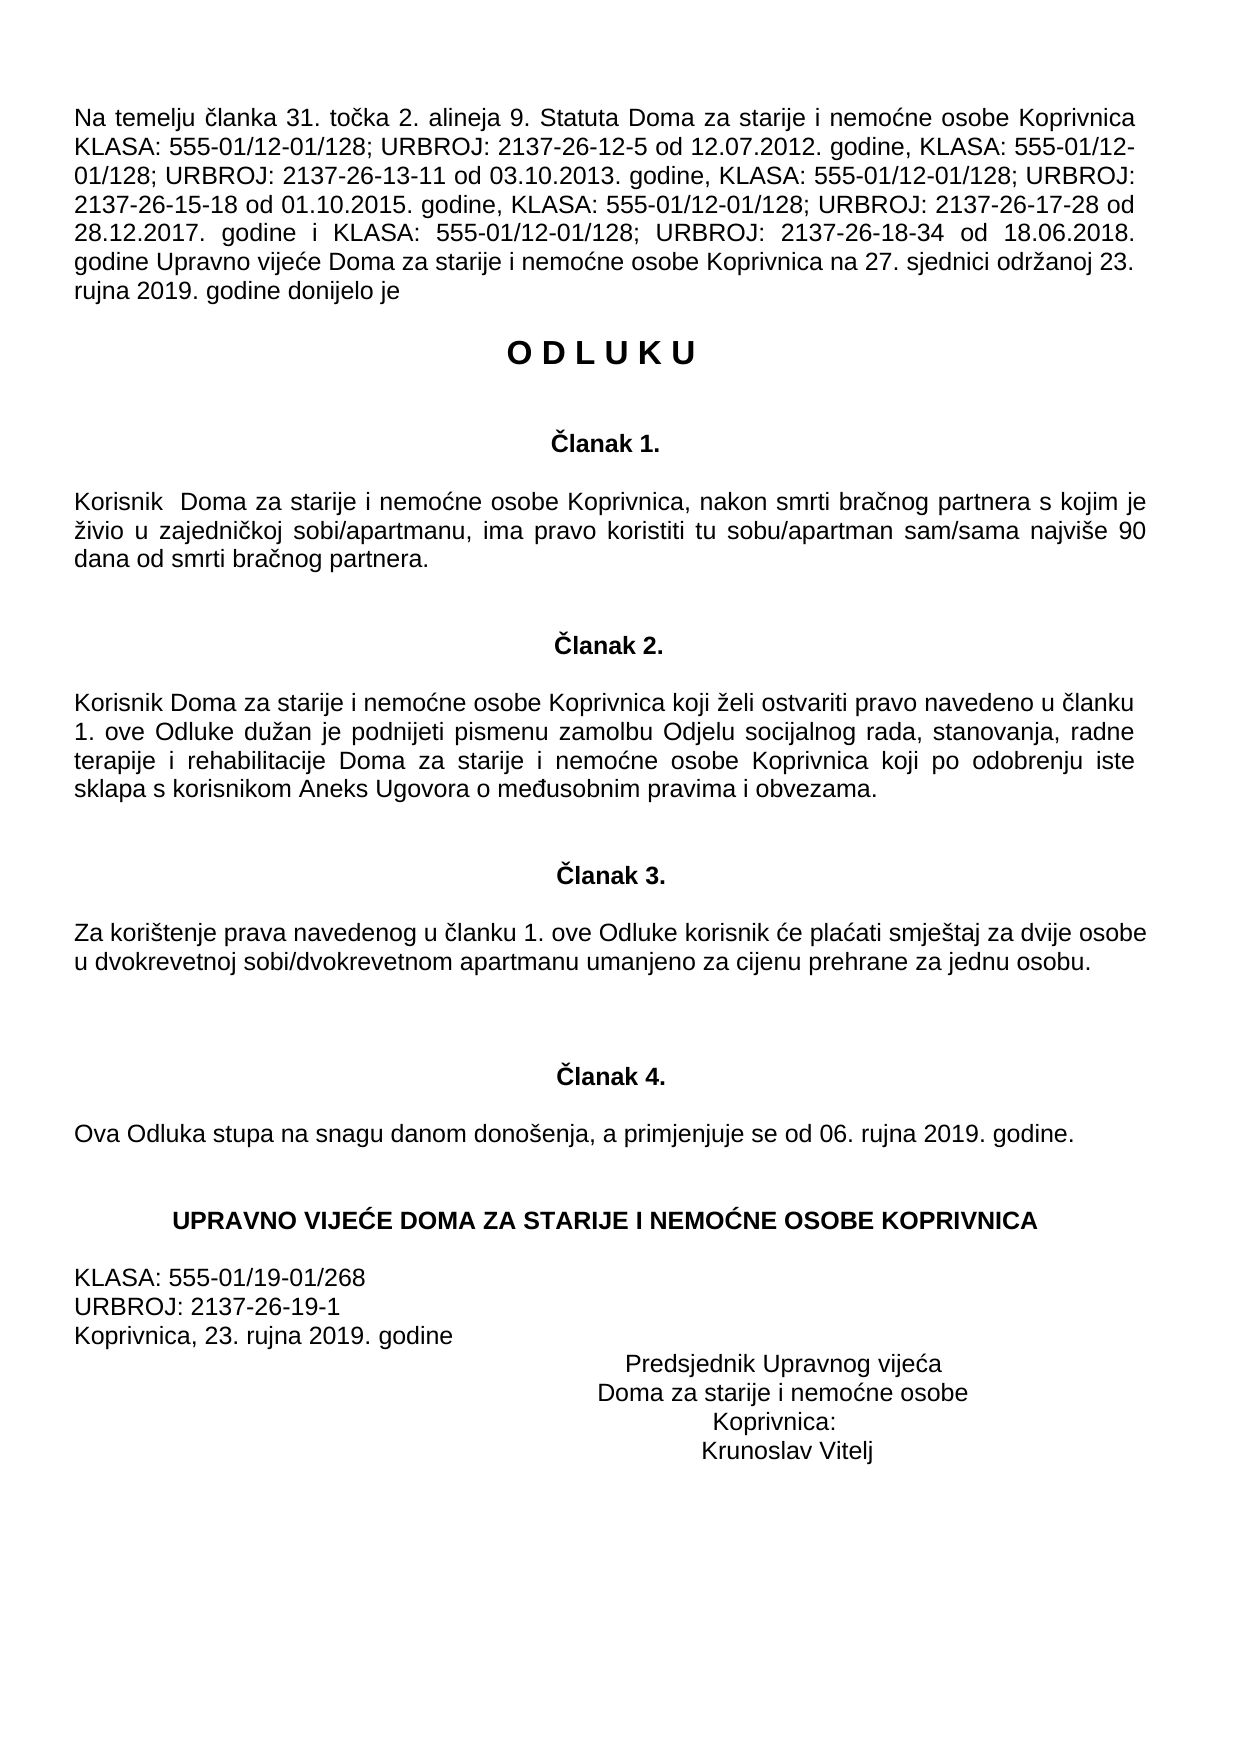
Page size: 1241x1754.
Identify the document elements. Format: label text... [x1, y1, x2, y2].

text Predsjednik Upravnog vijeća [74, 1349, 1137, 1378]
text Krunoslav Vitelj [74, 1436, 1137, 1464]
text KLASA: 555-01/19-01/268 [74, 1263, 1137, 1292]
text Članak 2. [74, 631, 1137, 659]
text Na temelju članka 31. točka 2. alineja 9. Statuta Doma za starije i nemoćne osobe Koprivnica KLASA: 555-01/12-01/128; URBROJ: 2137-26-12-5 od 12.07.2012. godine, KLASA: 555-01/12-01/128; URBROJ: 2137-26-13-11 od 03.10.2013. godine, KLASA: 555-01/12-01/128; URBROJ: 2137-26-15-18 od 01.10.2015. godine, KLASA: 555-01/12-01/128; URBROJ: 2137-26-17-28 od 28.12.2017. godine i KLASA: 555-01/12-01/128; URBROJ: 2137-26-18-34 od 18.06.2018. godine Upravno vijeće Doma za starije i nemoćne osobe Koprivnica na 27. sjednici održanoj 23. rujna 2019. godine donijelo je [74, 103, 1137, 305]
text Koprivnica, 23. rujna 2019. godine [74, 1321, 1137, 1349]
text URBROJ: 2137-26-19-1 [74, 1292, 1137, 1321]
text Korisnik Doma za starije i nemoćne osobe Koprivnica, nakon smrti bračnog partnera s kojim je živio u zajedničkoj sobi/apartmanu, ima pravo koristiti tu sobu/apartman sam/sama najviše 90 dana od smrti bračnog partnera. [74, 487, 1148, 573]
text Članak 3. [74, 861, 1148, 889]
text Ova Odluka stupa na snagu danom donošenja, a primjenjuje se od 06. rujna 2019. godine. [74, 1119, 1137, 1148]
text Koprivnica: [516, 1407, 1137, 1436]
text Članak 1. [74, 429, 1137, 458]
text Korisnik Doma za starije i nemoćne osobe Koprivnica koji želi ostvariti pravo navedeno u članku 1. ove Odluke dužan je podnijeti pismenu zamolbu Odjelu socijalnog rada, stanovanja, radne terapije i rehabilitacije Doma za starije i nemoćne osobe Koprivnica koji po odobrenju iste sklapa s korisnikom Aneks Ugovora o međusobnim pravima i obvezama. [74, 688, 1137, 803]
text UPRAVNO VIJEĆE DOMA ZA STARIJE I NEMOĆNE OSOBE KOPRIVNICA [74, 1206, 1137, 1234]
subtitle O D L U K U [74, 333, 1137, 372]
text Doma za starije i nemoćne osobe [516, 1378, 1137, 1407]
text Za korištenje prava navedenog u članku 1. ove Odluke korisnik će plaćati smještaj za dvije osobe u dvokrevetnoj sobi/dvokrevetnom apartmanu umanjeno za cijenu prehrane za jednu osobu. [74, 918, 1148, 976]
text Članak 4. [74, 1062, 1148, 1091]
